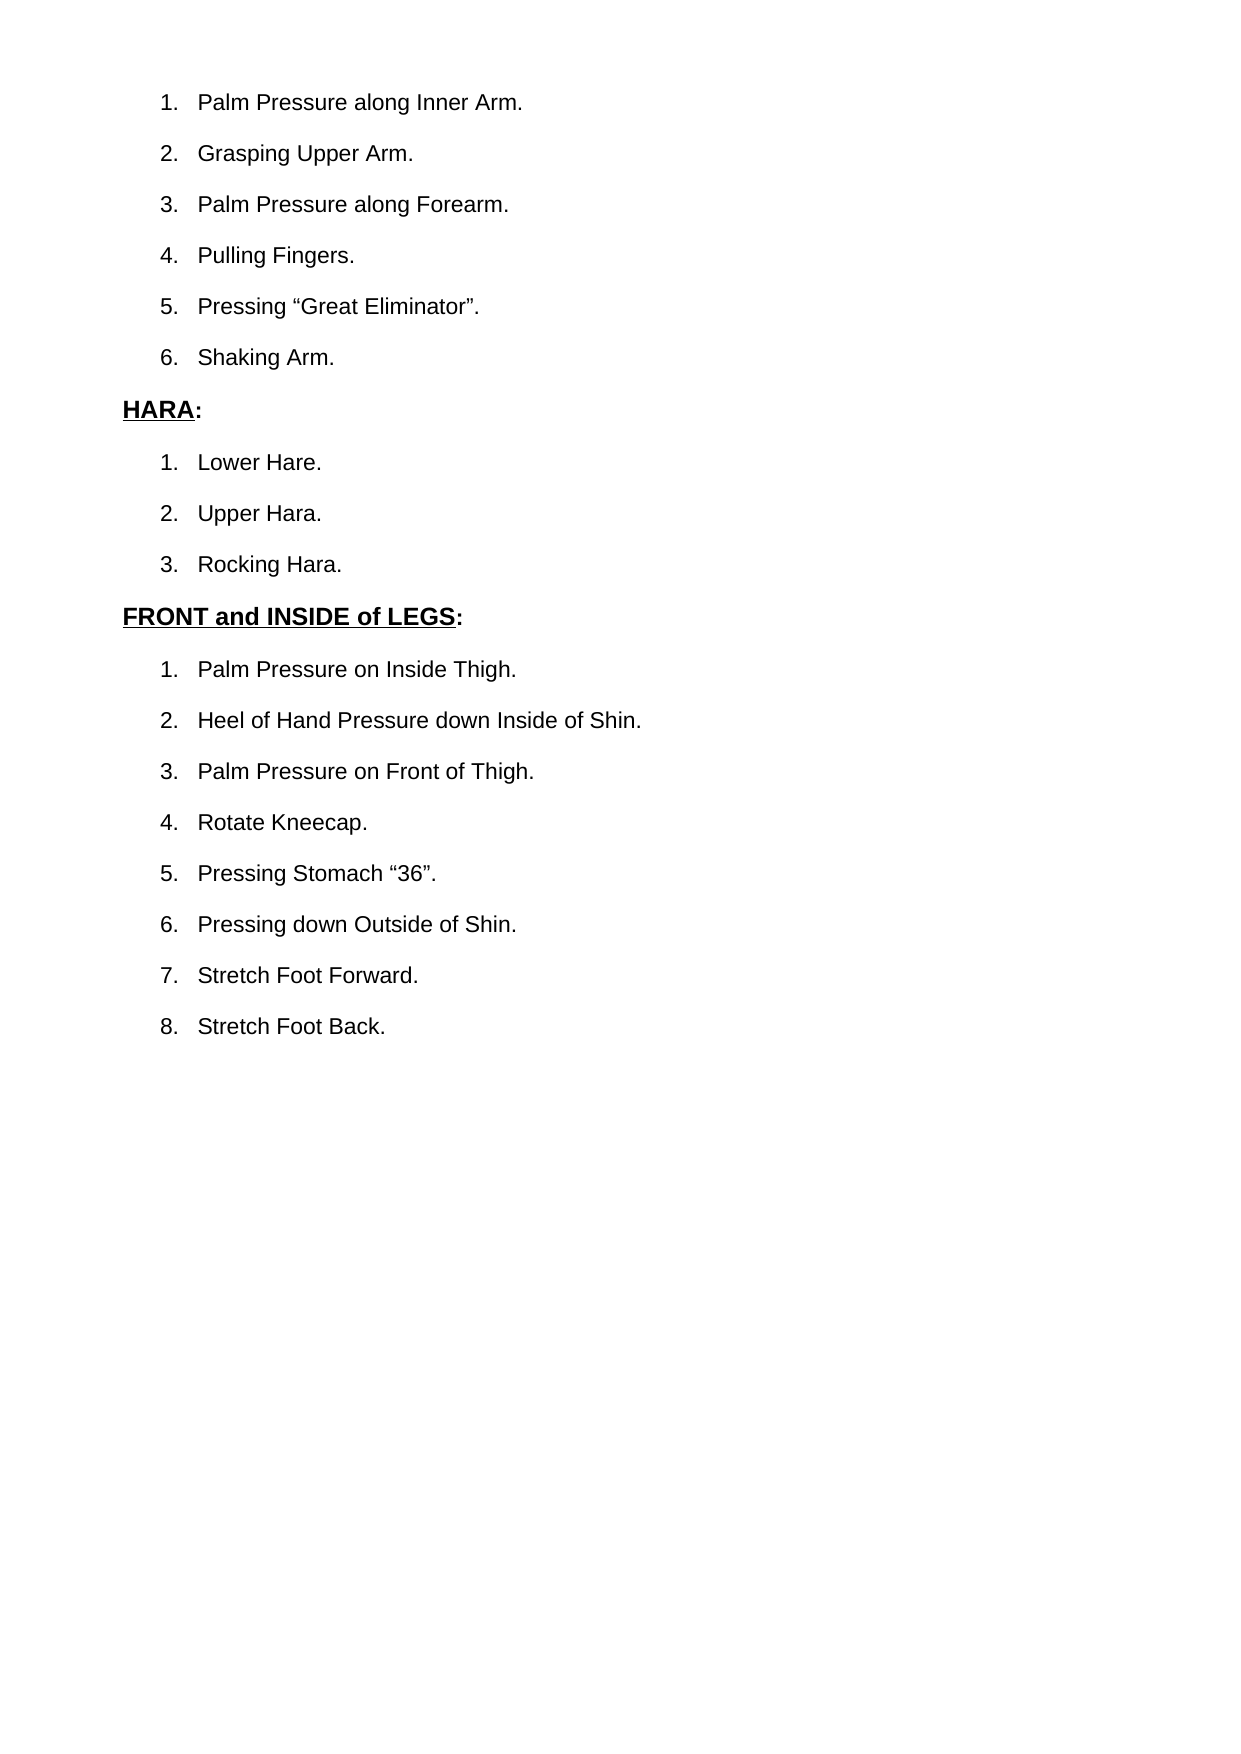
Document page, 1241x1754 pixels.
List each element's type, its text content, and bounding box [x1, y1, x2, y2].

list Heel of Hand Pressure down Inside of Shin. [160, 707, 1120, 733]
list Pressing down Outside of Shin. [160, 911, 1120, 937]
list Palm Pressure on Inside Thigh. [160, 656, 1120, 682]
list Palm Pressure along Inner Arm. [160, 89, 1120, 115]
list Stretch Foot Forward. [160, 962, 1120, 988]
list Pressing Stomach “36”. [160, 860, 1120, 886]
list Grasping Upper Arm. [160, 140, 1120, 166]
list Palm Pressure on Front of Thigh. [160, 758, 1120, 784]
list Pressing “Great Eliminator”. [160, 293, 1120, 319]
list Rocking Hara. [160, 551, 1120, 577]
list Lower Hare. [160, 449, 1120, 475]
text HARA: [122, 395, 1120, 424]
text FRONT and INSIDE of LEGS: [122, 602, 1120, 631]
list Stretch Foot Back. [160, 1013, 1120, 1039]
list Pulling Fingers. [160, 242, 1120, 268]
list Upper Hara. [160, 500, 1120, 526]
list Shaking Arm. [160, 344, 1120, 370]
list Palm Pressure along Forearm. [160, 191, 1120, 217]
list Rotate Kneecap. [160, 809, 1120, 835]
